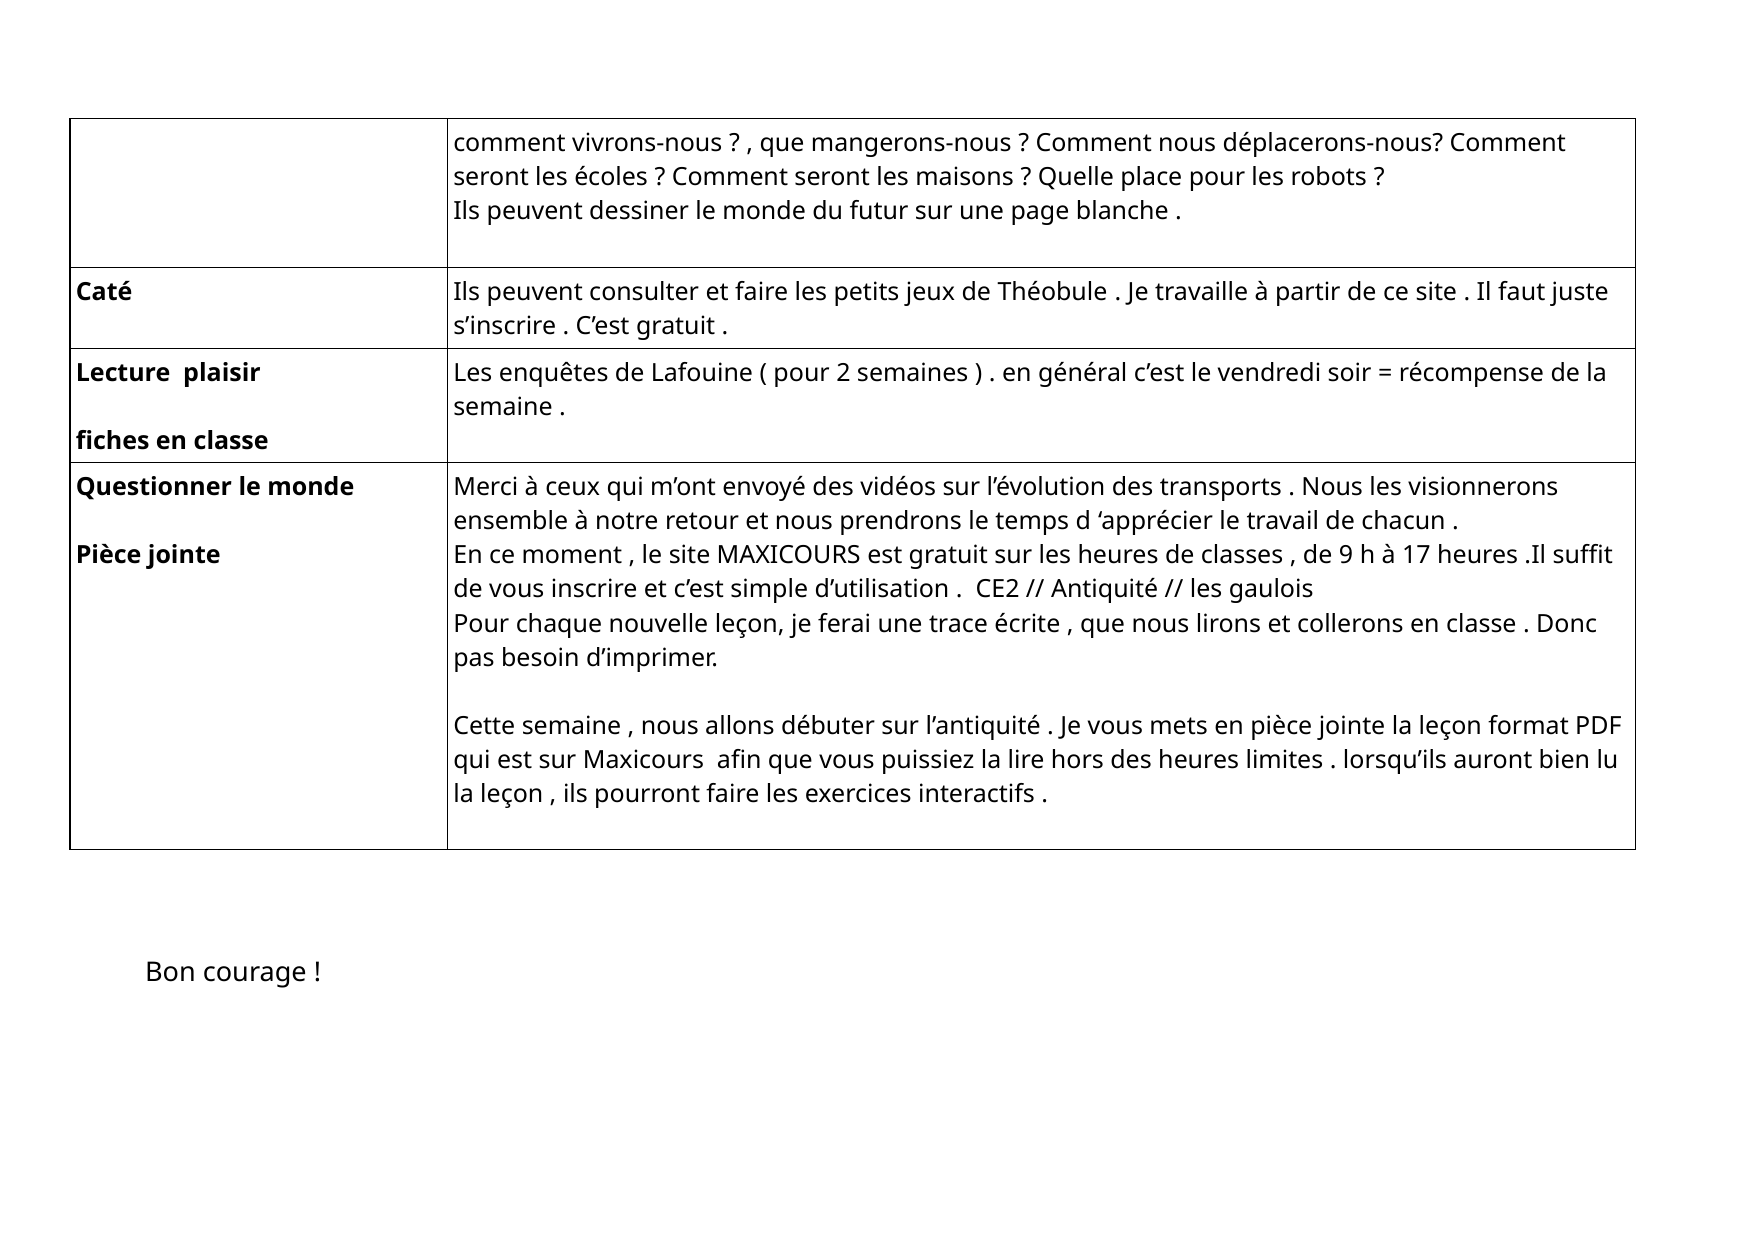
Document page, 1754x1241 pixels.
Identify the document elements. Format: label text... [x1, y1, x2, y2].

table_cell comment vivrons-nous ? , que mangerons-nous ? Comment nous déplacerons-nous? Comment seront les écoles ? Comment seront les maisons ? Quelle place pour les robots ? Ils peuvent dessiner le monde du futur sur une page blanche . [448, 119, 1635, 267]
table_cell [71, 119, 447, 267]
table_cell Les enquêtes de Lafouine ( pour 2 semaines ) . en général c’est le vendredi soir = récompense de la semaine . [448, 349, 1635, 462]
table_cell Caté [71, 268, 447, 347]
table_cell Questionner le monde Pièce jointe [71, 463, 447, 849]
table_cell Ils peuvent consulter et faire les petits jeux de Théobule . Je travaille à partir de ce site . Il faut juste s’inscrire . C’est gratuit . [448, 268, 1635, 347]
table_cell Merci à ceux qui m’ont envoyé des vidéos sur l’évolution des transports . Nous les visionnerons ensemble à notre retour et nous prendrons le temps d ‘apprécier le travail de chacun . En ce moment , le site MAXICOURS est gratuit sur les heures de classes , de 9 h à 17 heures .Il suffit de vous inscrire et c’est simple d’utilisation . CE2 // Antiquité // les gaulois Pour chaque nouvelle leçon, je ferai une trace écrite , que nous lirons et collerons en classe . Donc pas besoin d’imprimer. Cette semaine , nous allons débuter sur l’antiquité . Je vous mets en pièce jointe la leçon format PDF qui est sur Maxicours afin que vous puissiez la lire hors des heures limites . lorsqu’ils auront bien lu la leçon , ils pourront faire les exercices interactifs . [448, 463, 1635, 849]
list Bon courage ! [107, 953, 1635, 989]
table_cell Lecture plaisir fiches en classe [71, 349, 447, 462]
